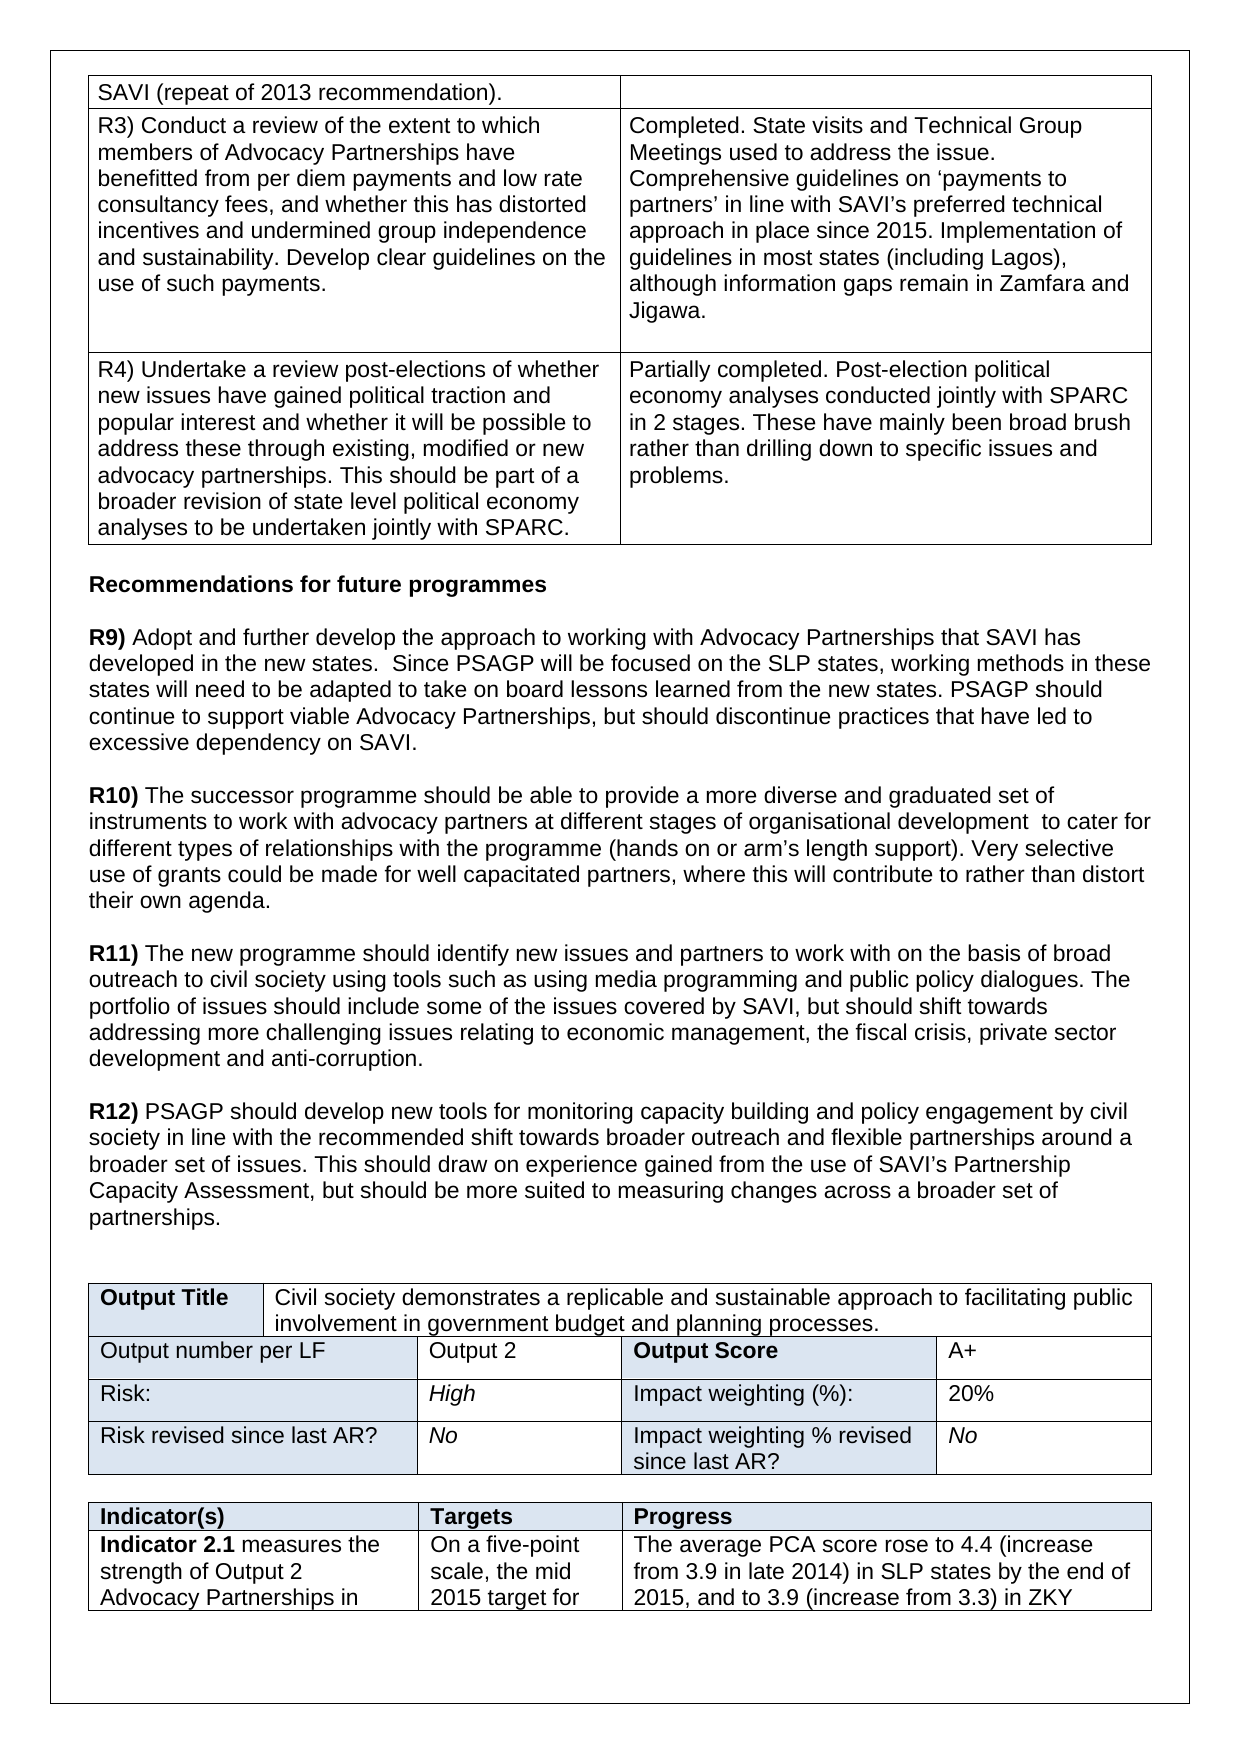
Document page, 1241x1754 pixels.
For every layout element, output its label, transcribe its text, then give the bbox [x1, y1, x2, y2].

text R10) The successor programme should be able to provide a more diverse and graduated set of instruments to work with advocacy partners at different stages of organisational development to cater for different types of relationships with the programme (hands on or arm’s length support). Very selective use of grants could be made for well capacitated partners, where this will contribute to rather than distort their own agenda. [89, 782, 1152, 913]
table_cell R4) Undertake a review post-elections of whether new issues have gained political traction and popular interest and whether it will be possible to address these through existing, modified or new advocacy partnerships. This should be part of a broader revision of state level political economy analyses to be undertaken jointly with SPARC. [89, 353, 620, 543]
table_cell On a five-point scale, the mid 2015 target for [419, 1531, 622, 1610]
table_cell Indicator 2.1 measures the strength of Output 2 Advocacy Partnerships in [89, 1531, 418, 1610]
text Recommendations for future programmes [89, 571, 1152, 597]
table_header Indicator(s) [89, 1503, 418, 1530]
table_cell No [937, 1422, 1151, 1474]
table_cell Completed. State visits and Technical Group Meetings used to address the issue. Comprehensive guidelines on ‘payments to partners’ in line with SAVI’s preferred technical approach in place since 2015. Implementation of guidelines in most states (including Lagos), although information gaps remain in Zamfara and Jigawa. [621, 109, 1151, 352]
table_cell Impact weighting % revised since last AR? [622, 1422, 936, 1474]
table_cell The average PCA score rose to 4.4 (increase from 3.9 in late 2014) in SLP states by the end of 2015, and to 3.9 (increase from 3.3) in ZKY [623, 1531, 1151, 1610]
table_cell No [418, 1422, 621, 1474]
text R9) Adopt and further develop the approach to working with Advocacy Partnerships that SAVI has developed in the new states. Since PSAGP will be focused on the SLP states, working methods in these states will need to be adapted to take on board lessons learned from the new states. PSAGP should continue to support viable Advocacy Partnerships, but should discontinue practices that have led to excessive dependency on SAVI. [89, 624, 1152, 755]
table_cell 20% [937, 1380, 1151, 1421]
table_cell Risk revised since last AR? [89, 1422, 417, 1474]
table_cell A+ [937, 1337, 1151, 1378]
table_cell Output 2 [418, 1337, 621, 1378]
text R12) PSAGP should develop new tools for monitoring capacity building and policy engagement by civil society in line with the recommended shift towards broader outreach and flexible partnerships around a broader set of issues. This should draw on experience gained from the use of SAVI’s Partnership Capacity Assessment, but should be more suited to measuring changes across a broader set of partnerships. [89, 1098, 1152, 1230]
table_header Output Title [89, 1284, 263, 1336]
table_header Civil society demonstrates a replicable and sustainable approach to facilitating public involvement in government budget and planning processes. [264, 1284, 1151, 1336]
table_cell Risk: [89, 1380, 417, 1421]
table_cell [621, 76, 1151, 108]
table_header Progress [623, 1503, 1151, 1530]
text R11) The new programme should identify new issues and partners to work with on the basis of broad outreach to civil society using tools such as using media programming and public policy dialogues. The portfolio of issues should include some of the issues covered by SAVI, but should shift towards addressing more challenging issues relating to economic management, the fiscal crisis, private sector development and anti-corruption. [89, 940, 1152, 1072]
table_header Targets [419, 1503, 622, 1530]
table_cell High [418, 1380, 621, 1421]
table_cell Impact weighting (%): [622, 1380, 936, 1421]
table_cell Partially completed. Post-election political economy analyses conducted jointly with SPARC in 2 stages. These have mainly been broad brush rather than drilling down to specific issues and problems. [621, 353, 1151, 543]
table_cell R3) Conduct a review of the extent to which members of Advocacy Partnerships have benefitted from per diem payments and low rate consultancy fees, and whether this has distorted incentives and undermined group independence and sustainability. Develop clear guidelines on the use of such payments. [89, 109, 620, 352]
table_cell Output number per LF [89, 1337, 417, 1378]
table_cell Output Score [622, 1337, 936, 1378]
table_cell SAVI (repeat of 2013 recommendation). [89, 76, 620, 108]
